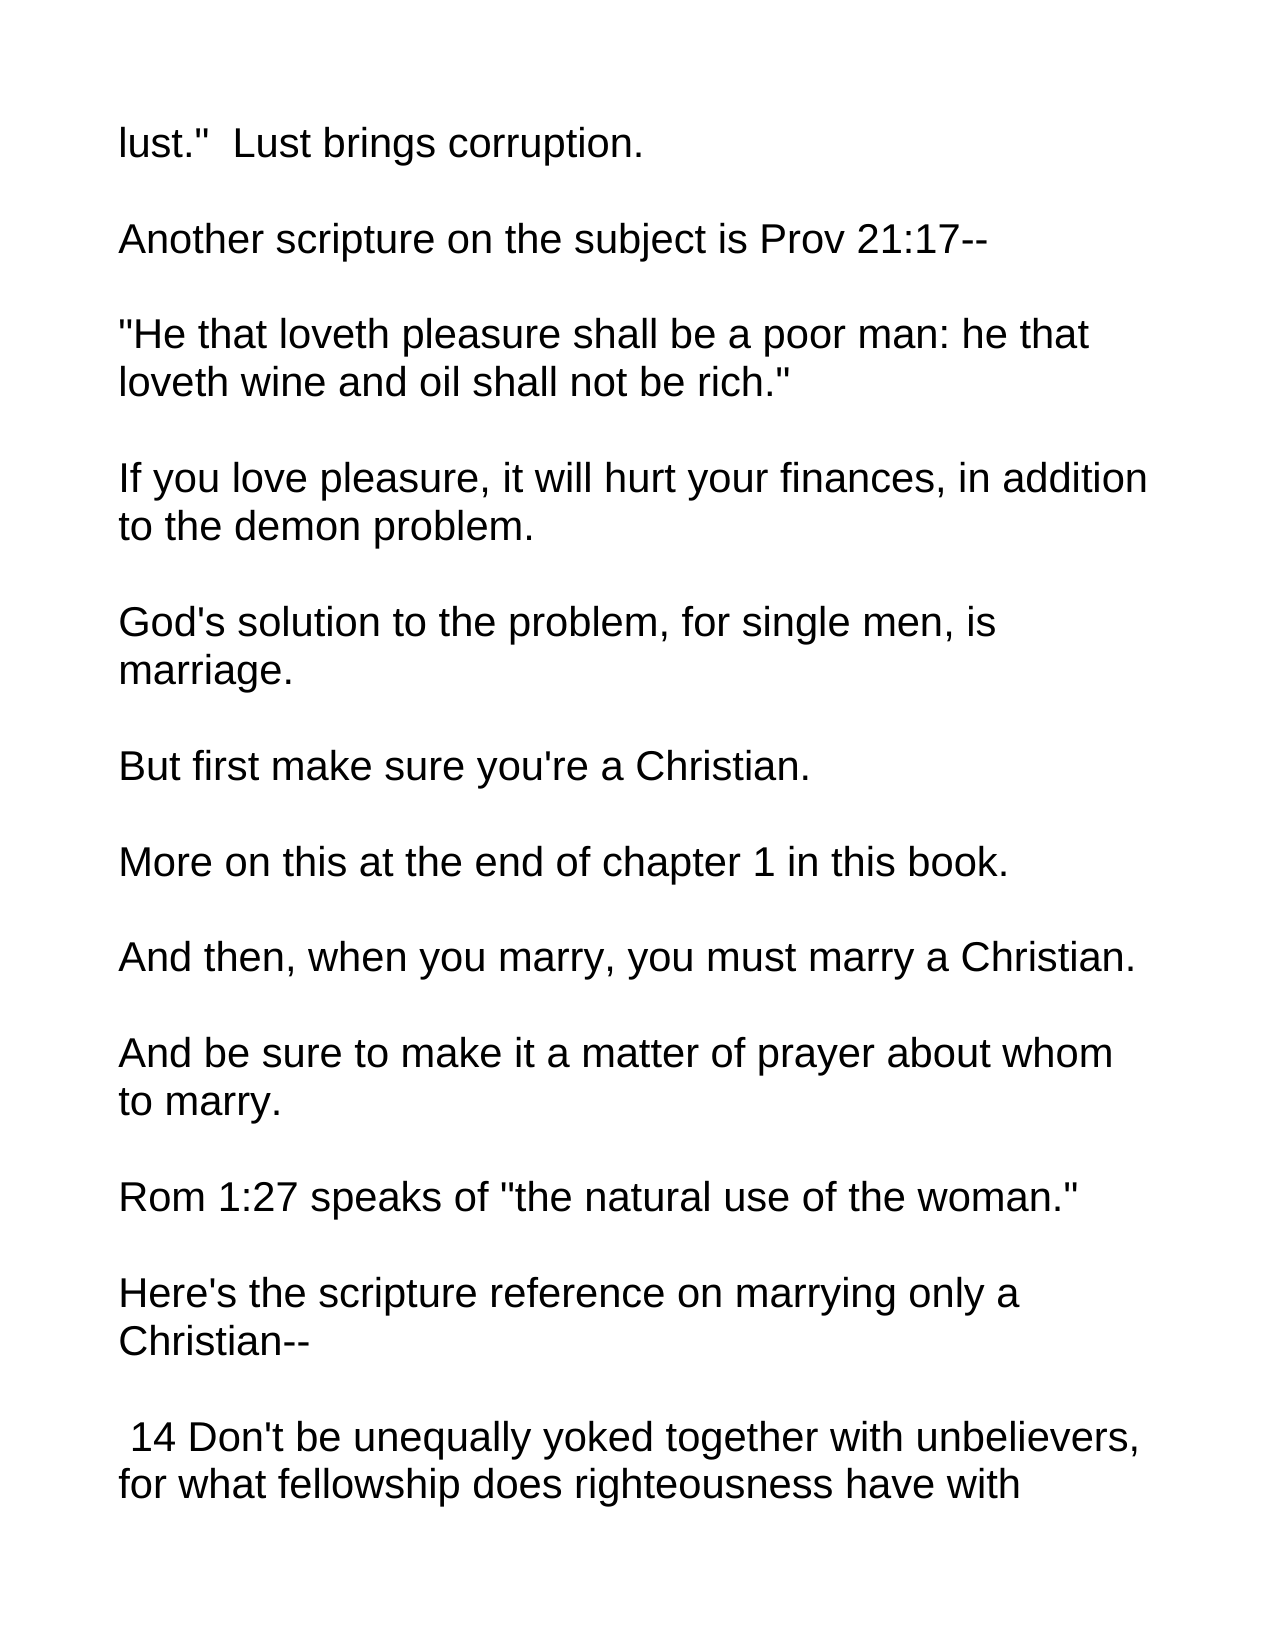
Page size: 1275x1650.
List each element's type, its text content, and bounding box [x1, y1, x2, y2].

text God's solution to the problem, for single men, is marriage. [118, 597, 1157, 693]
text But first make sure you're a Christian. [118, 741, 1157, 789]
text And be sure to make it a matter of prayer about whom to marry. [118, 1028, 1157, 1124]
text "He that loveth pleasure shall be a poor man: he that loveth wine and oil shall not be rich." [118, 310, 1157, 406]
text Another scripture on the subject is Prov 21:17-- [118, 214, 1157, 262]
text Rom 1:27 speaks of "the natural use of the woman." [118, 1172, 1157, 1220]
text lust." Lust brings corruption. [118, 118, 1157, 166]
text If you love pleasure, it will hurt your finances, in addition to the demon problem. [118, 453, 1157, 549]
text 14 Don't be unequally yoked together with unbelievers, for what fellowship does righteousness have with [118, 1412, 1157, 1508]
text More on this at the end of chapter 1 in this book. [118, 837, 1157, 885]
text And then, when you marry, you must marry a Christian. [118, 933, 1157, 981]
text Here's the scripture reference on marrying only a Christian-- [118, 1268, 1157, 1364]
